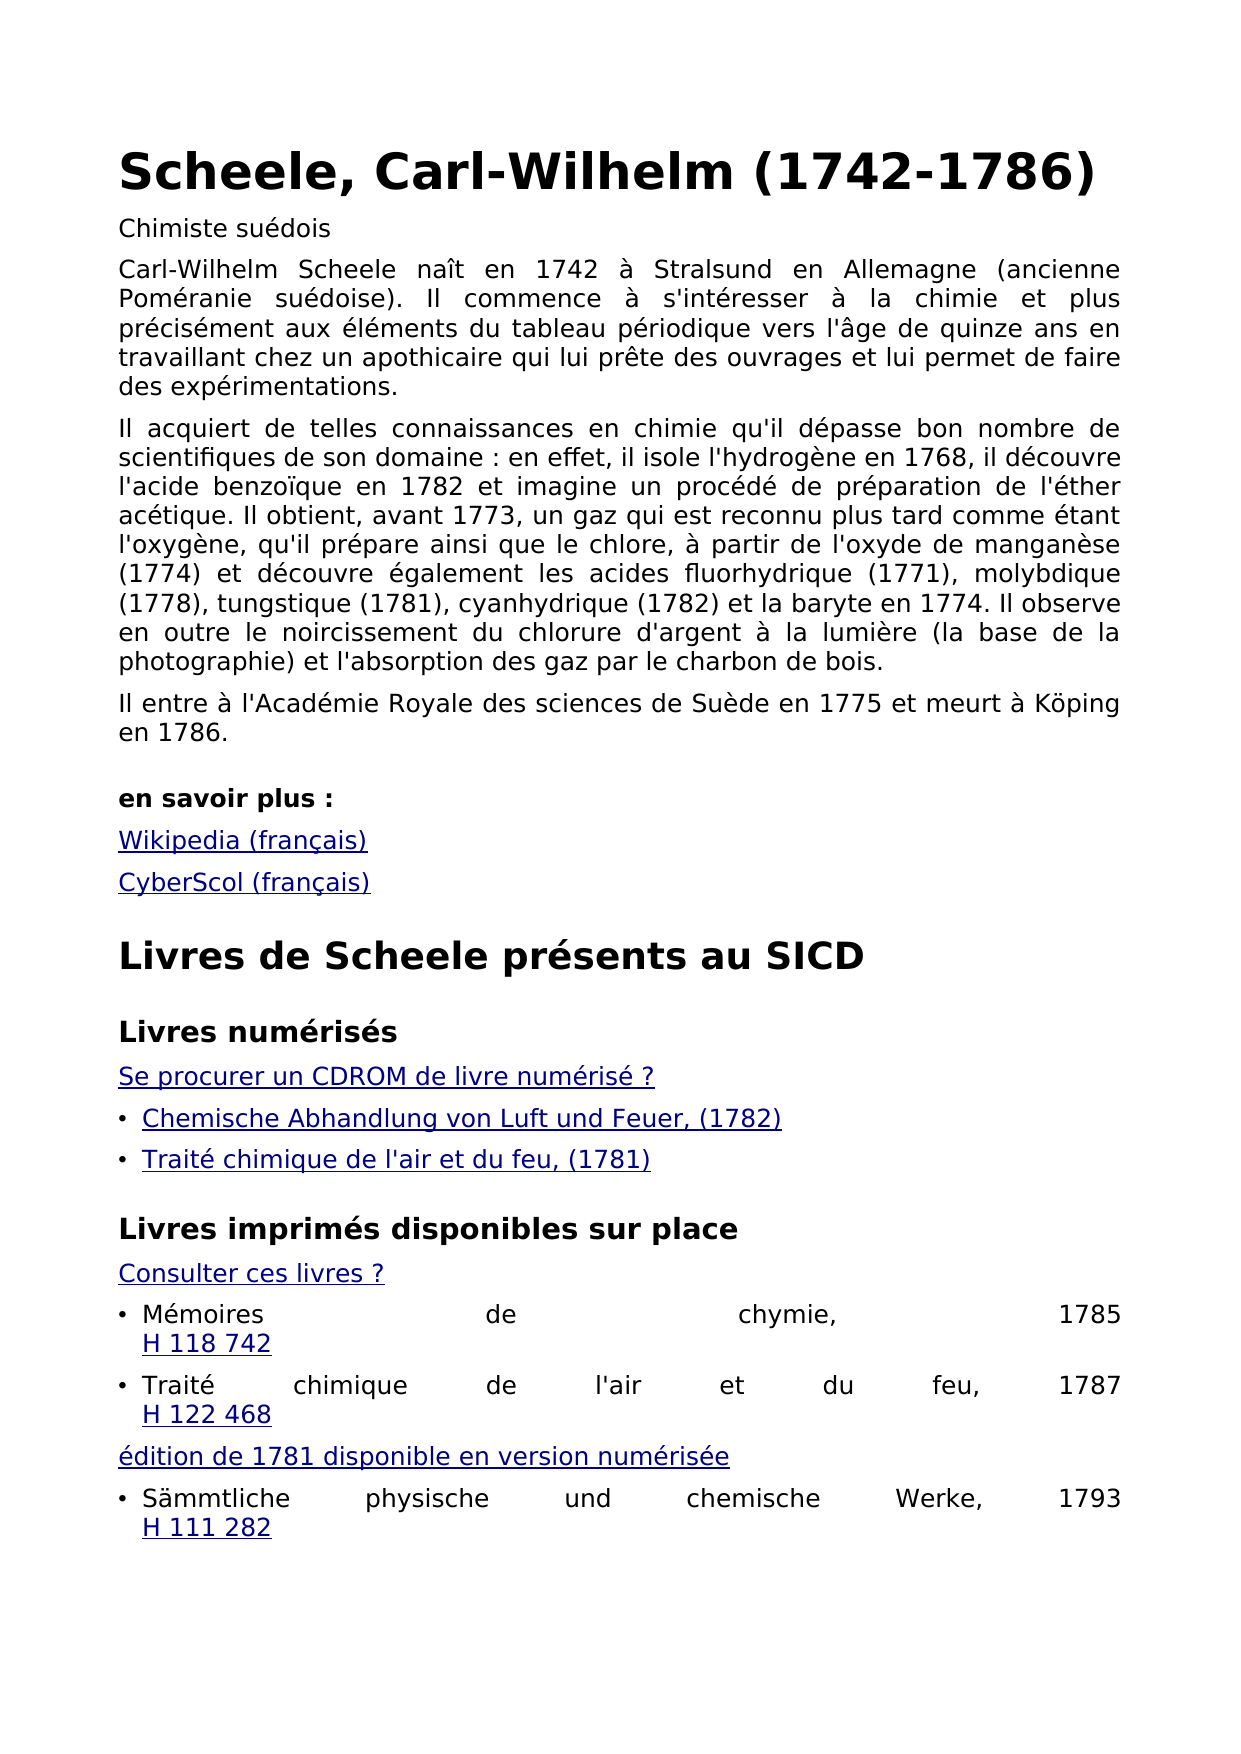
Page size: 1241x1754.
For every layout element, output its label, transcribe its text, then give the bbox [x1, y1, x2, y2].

text CyberScol (français) [118, 868, 1122, 897]
list Sämmtliche physische und chemische Werke, 1793 H 111 282 [118, 1484, 1122, 1542]
subtitle Livres de Scheele présents au SICD [118, 935, 1122, 978]
text Carl-Wilhelm Scheele naît en 1742 à Stralsund en Allemagne (ancienne Poméranie suédoise). Il commence à s'intéresser à la chimie et plus précisément aux éléments du tableau périodique vers l'âge de quinze ans en travaillant chez un apothicaire qui lui prête des ouvrages et lui permet de faire des expérimentations. [118, 256, 1122, 401]
subtitle Scheele, Carl-Wilhelm (1742-1786) [118, 143, 1122, 201]
list Traité chimique de l'air et du feu, (1781) [118, 1146, 1122, 1175]
list Chemische Abhandlung von Luft und Feuer, (1782) [118, 1104, 1122, 1133]
text Consulter ces livres ? [118, 1259, 1122, 1288]
subtitle Livres imprimés disponibles sur place [118, 1212, 1122, 1246]
list Traité chimique de l'air et du feu, 1787 H 122 468 [118, 1371, 1122, 1429]
text édition de 1781 disponible en version numérisée [118, 1442, 1122, 1471]
text Il acquiert de telles connaissances en chimie qu'il dépasse bon nombre de scientifiques de son domaine : en effet, il isole l'hydrogène en 1768, il découvre l'acide benzoïque en 1782 et imagine un procédé de préparation de l'éther acétique. Il obtient, avant 1773, un gaz qui est reconnu plus tard comme étant l'oxygène, qu'il prépare ainsi que le chlore, à partir de l'oxyde de manganèse (1774) et découvre également les acides fluorhydrique (1771), molybdique (1778), tungstique (1781), cyanhydrique (1782) et la baryte en 1774. Il observe en outre le noircissement du chlorure d'argent à la lumière (la base de la photographie) et l'absorption des gaz par le charbon de bois. [118, 414, 1122, 676]
text Wikipedia (français) [118, 826, 1122, 856]
text Chimiste suédois [118, 214, 1122, 243]
subtitle en savoir plus : [118, 785, 1122, 814]
text Se procurer un CDROM de livre numérisé ? [118, 1062, 1122, 1091]
list Mémoires de chymie, 1785 H 118 742 [118, 1300, 1122, 1359]
text Il entre à l'Académie Royale des sciences de Suède en 1775 et meurt à Köping en 1786. [118, 689, 1122, 747]
subtitle Livres numérisés [118, 1016, 1122, 1050]
